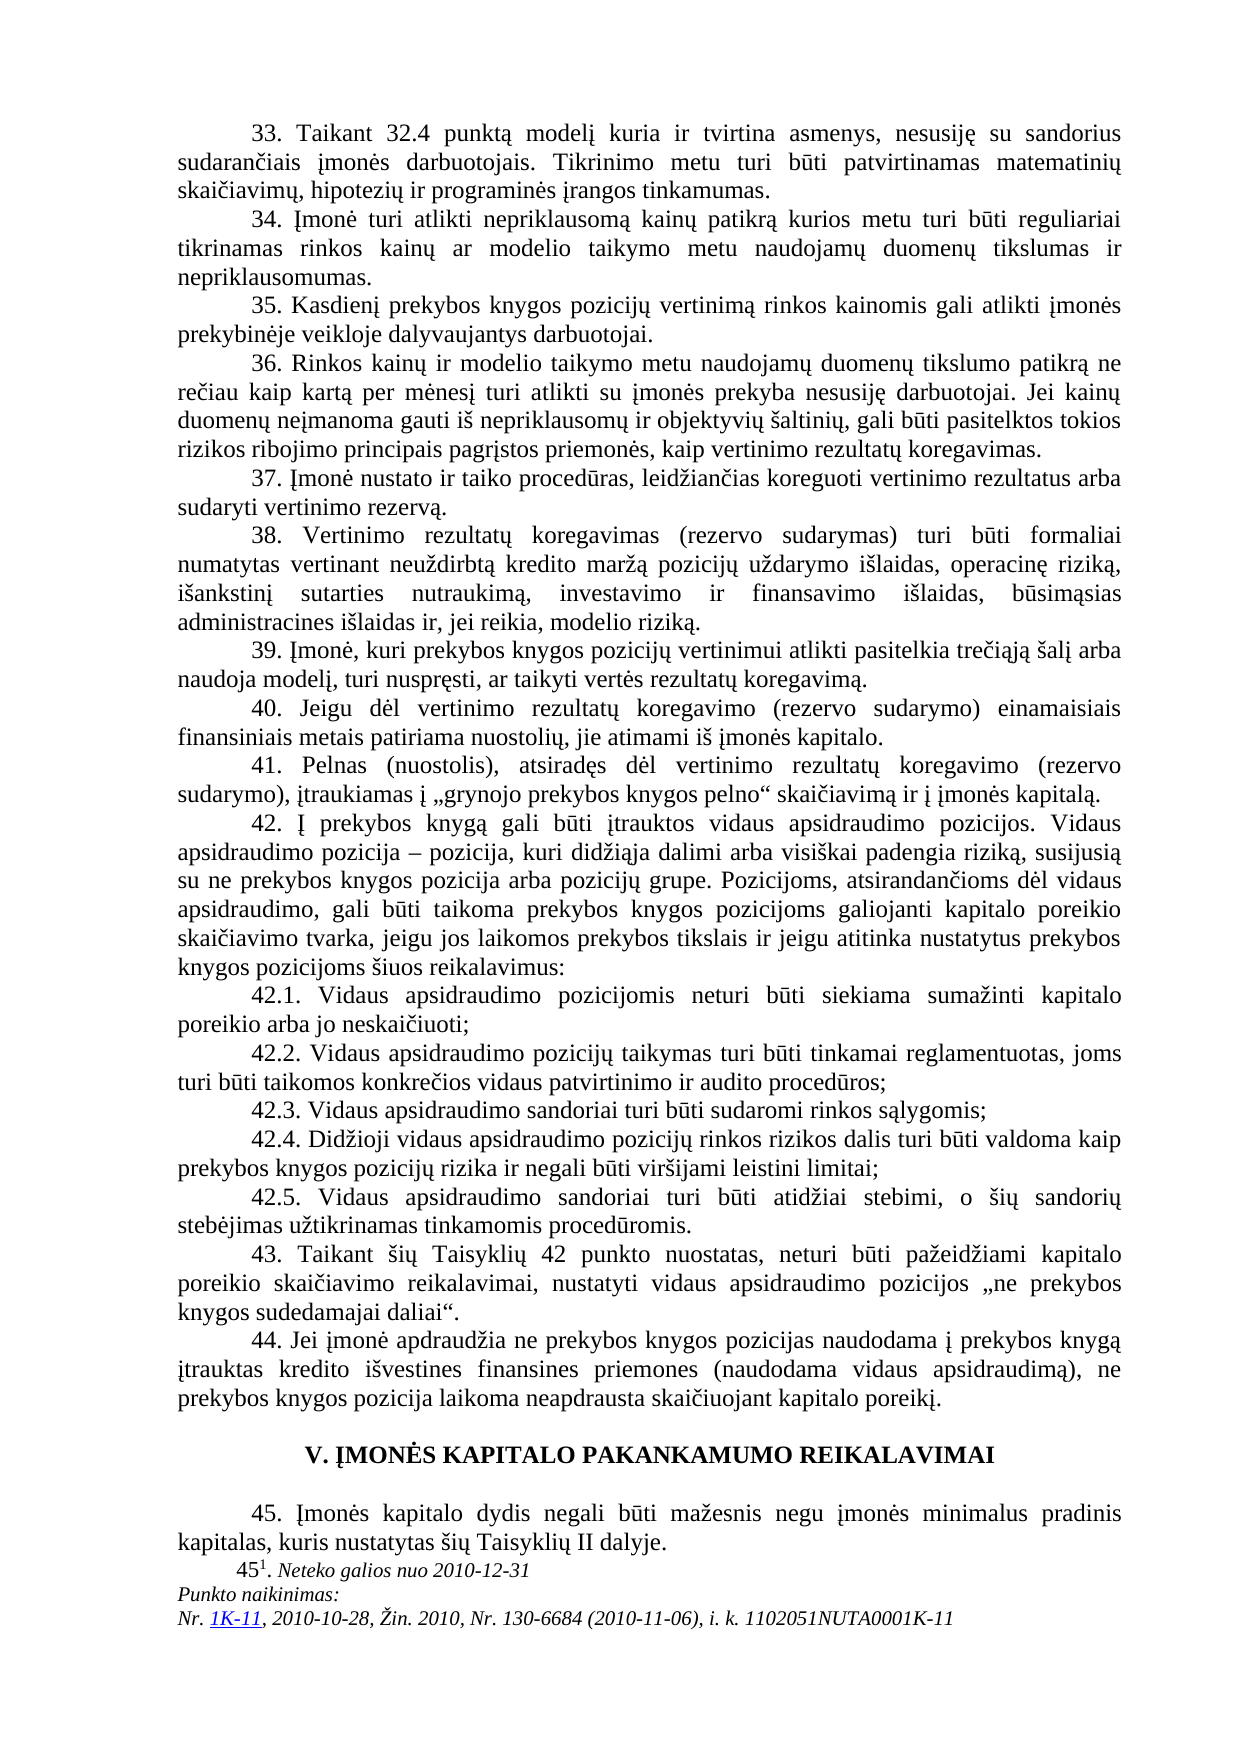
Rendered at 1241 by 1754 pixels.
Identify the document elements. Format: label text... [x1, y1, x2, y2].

text 42.5. Vidaus apsidraudimo sandoriai turi būti atidžiai stebimi, o šių sandorių stebėjimas užtikrinamas tinkamomis procedūromis. [177, 1182, 1122, 1239]
text 42.1. Vidaus apsidraudimo pozicijomis neturi būti siekiama sumažinti kapitalo poreikio arba jo neskaičiuoti; [177, 981, 1122, 1038]
text 41. Pelnas (nuostolis), atsiradęs dėl vertinimo rezultatų koregavimo (rezervo sudarymo), įtraukiamas į „grynojo prekybos knygos pelno“ skaičiavimą ir į įmonės kapitalą. [177, 751, 1122, 808]
text 44. Jei įmonė apdraudžia ne prekybos knygos pozicijas naudodama į prekybos knygą įtrauktas kredito išvestines finansines priemones (naudodama vidaus apsidraudimą), ne prekybos knygos pozicija laikoma neapdrausta skaičiuojant kapitalo poreikį. [177, 1326, 1122, 1412]
text 40. Jeigu dėl vertinimo rezultatų koregavimo (rezervo sudarymo) einamaisiais finansiniais metais patiriama nuostolių, jie atimami iš įmonės kapitalo. [177, 693, 1122, 751]
text Nr. 1K-11, 2010-10-28, Žin. 2010, Nr. 130-6684 (2010-11-06), i. k. 1102051NUTA0001K-11 [177, 1606, 1122, 1630]
text 42.2. Vidaus apsidraudimo pozicijų taikymas turi būti tinkamai reglamentuotas, joms turi būti taikomos konkrečios vidaus patvirtinimo ir audito procedūros; [177, 1038, 1122, 1096]
text 34. Įmonė turi atlikti nepriklausomą kainų patikrą kurios metu turi būti reguliariai tikrinamas rinkos kainų ar modelio taikymo metu naudojamų duomenų tikslumas ir nepriklausomumas. [177, 204, 1122, 291]
text 42.4. Didžioji vidaus apsidraudimo pozicijų rinkos rizikos dalis turi būti valdoma kaip prekybos knygos pozicijų rizika ir negali būti viršijami leistini limitai; [177, 1124, 1122, 1182]
text 38. Vertinimo rezultatų koregavimas (rezervo sudarymas) turi būti formaliai numatytas vertinant neuždirbtą kredito maržą pozicijų uždarymo išlaidas, operacinę riziką, išankstinį sutarties nutraukimą, investavimo ir finansavimo išlaidas, būsimąsias administracines išlaidas ir, jei reikia, modelio riziką. [177, 521, 1122, 636]
text 43. Taikant šių Taisyklių 42 punkto nuostatas, neturi būti pažeidžiami kapitalo poreikio skaičiavimo reikalavimai, nustatyti vidaus apsidraudimo pozicijos „ne prekybos knygos sudedamajai daliai“. [177, 1239, 1122, 1326]
text 39. Įmonė, kuri prekybos knygos pozicijų vertinimui atlikti pasitelkia trečiąją šalį arba naudoja modelį, turi nuspręsti, ar taikyti vertės rezultatų koregavimą. [177, 636, 1122, 693]
text 42.3. Vidaus apsidraudimo sandoriai turi būti sudaromi rinkos sąlygomis; [177, 1096, 1122, 1124]
text 42. Į prekybos knygą gali būti įtrauktos vidaus apsidraudimo pozicijos. Vidaus apsidraudimo pozicija – pozicija, kuri didžiąja dalimi arba visiškai padengia riziką, susijusią su ne prekybos knygos pozicija arba pozicijų grupe. Pozicijoms, atsirandančioms dėl vidaus apsidraudimo, gali būti taikoma prekybos knygos pozicijoms galiojanti kapitalo poreikio skaičiavimo tvarka, jeigu jos laikomos prekybos tikslais ir jeigu atitinka nustatytus prekybos knygos pozicijoms šiuos reikalavimus: [177, 808, 1122, 981]
text 33. Taikant 32.4 punktą modelį kuria ir tvirtina asmenys, nesusiję su sandorius sudarančiais įmonės darbuotojais. Tikrinimo metu turi būti patvirtinamas matematinių skaičiavimų, hipotezių ir programinės įrangos tinkamumas. [177, 118, 1122, 204]
text 451. Neteko galios nuo 2010-12-31 [177, 1556, 1122, 1582]
text V. ĮMONĖS KAPITALO PAKANKAMUMO REIKALAVIMAI [177, 1441, 1122, 1469]
text 45. Įmonės kapitalo dydis negali būti mažesnis negu įmonės minimalus pradinis kapitalas, kuris nustatytas šių Taisyklių II dalyje. [177, 1498, 1122, 1556]
text 35. Kasdienį prekybos knygos pozicijų vertinimą rinkos kainomis gali atlikti įmonės prekybinėje veikloje dalyvaujantys darbuotojai. [177, 291, 1122, 348]
text 36. Rinkos kainų ir modelio taikymo metu naudojamų duomenų tikslumo patikrą ne rečiau kaip kartą per mėnesį turi atlikti su įmonės prekyba nesusiję darbuotojai. Jei kainų duomenų neįmanoma gauti iš nepriklausomų ir objektyvių šaltinių, gali būti pasitelktos tokios rizikos ribojimo principais pagrįstos priemonės, kaip vertinimo rezultatų koregavimas. [177, 348, 1122, 463]
text 37. Įmonė nustato ir taiko procedūras, leidžiančias koreguoti vertinimo rezultatus arba sudaryti vertinimo rezervą. [177, 463, 1122, 521]
text Punkto naikinimas: [177, 1582, 1122, 1606]
